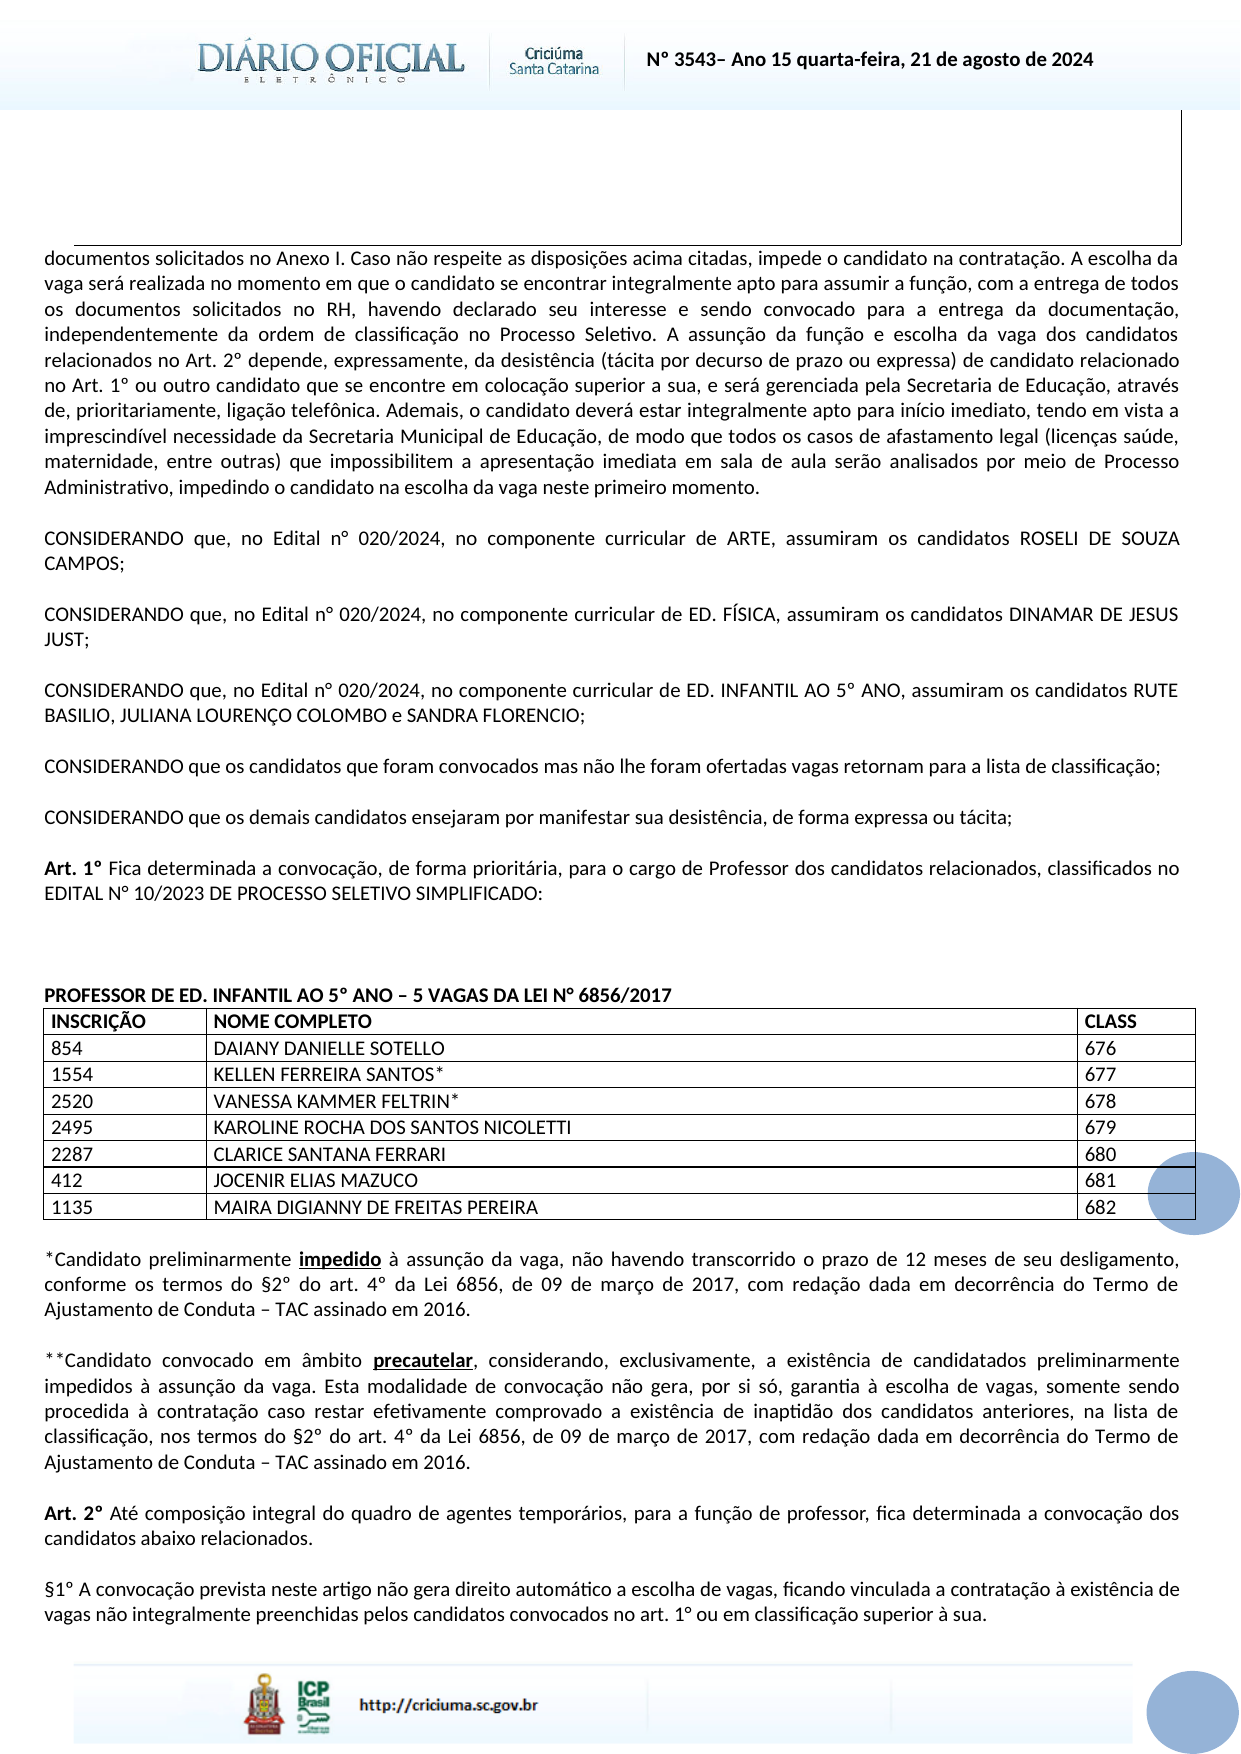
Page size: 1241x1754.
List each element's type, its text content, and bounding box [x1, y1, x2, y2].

table_cell VANESSA KAMMER FELTRIN* [207, 1088, 1077, 1113]
list Art. 2º Até composição integral do quadro de agentes temporários, para a função de professor, fica determinada a convocação dos candidatos abaixo relacionados. [44, 1500, 1181, 1551]
table_cell 679 [1078, 1115, 1195, 1140]
table_header NOME COMPLETO [207, 1009, 1077, 1034]
list Art. 1º Fica determinada a convocação, de forma prioritária, para o cargo de Professor dos candidatos relacionados, classificados no EDITAL N° 10/2023 DE PROCESSO SELETIVO SIMPLIFICADO: [44, 855, 1181, 906]
table_cell 2287 [44, 1141, 206, 1166]
table_cell 2495 [44, 1115, 206, 1140]
table_cell CLARICE SANTANA FERRARI [207, 1141, 1077, 1166]
table_cell 678 [1078, 1088, 1195, 1113]
table_cell KELLEN FERREIRA SANTOS* [207, 1062, 1077, 1087]
table_cell 677 [1078, 1062, 1195, 1087]
table_cell 682 [1078, 1194, 1156, 1219]
list **Candidato convocado em âmbito precautelar, considerando, exclusivamente, a existência de candidatados preliminarmente impedidos à assunção da vaga. Esta modalidade de convocação não gera, por si só, garantia à escolha de vagas, somente sendo procedida à contratação caso restar efetivamente comprovado a existência de inaptidão dos candidatos anteriores, na lista de classificação, nos termos do §2º do art. 4º da Lei 6856, de 09 de março de 2017, com redação dada em decorrência do Termo de Ajustamento de Conduta – TAC assinado em 2016. [44, 1347, 1181, 1474]
list §1º A convocação prevista neste artigo não gera direito automático a escolha de vagas, ficando vinculada a contratação à existência de vagas não integralmente preenchidas pelos candidatos convocados no art. 1° ou em classificação superior à sua. [44, 1576, 1181, 1627]
table_header CLASS [1078, 1009, 1195, 1034]
list CONSIDERANDO que, no Edital n° 020/2024, no componente curricular de ARTE, assumiram os candidatos ROSELI DE SOUZA CAMPOS; [44, 525, 1181, 576]
table_cell DAIANY DANIELLE SOTELLO [207, 1035, 1077, 1061]
list *Candidato preliminarmente impedido à assunção da vaga, não havendo transcorrido o prazo de 12 meses de seu desligamento, conforme os termos do §2º do art. 4º da Lei 6856, de 09 de março de 2017, com redação dada em decorrência do Termo de Ajustamento de Conduta – TAC assinado em 2016. [44, 1246, 1181, 1322]
list PROFESSOR DE ED. INFANTIL AO 5º ANO – 5 VAGAS DA LEI N° 6856/2017 [44, 982, 1181, 1008]
table_cell 412 [44, 1168, 206, 1193]
table_cell KAROLINE ROCHA DOS SANTOS NICOLETTI [207, 1115, 1077, 1140]
list CONSIDERANDO que, no Edital n° 020/2024, no componente curricular de ED. INFANTIL AO 5º ANO, assumiram os candidatos RUTE BASILIO, JULIANA LOURENÇO COLOMBO e SANDRA FLORENCIO; [44, 677, 1181, 728]
table_cell 854 [44, 1035, 206, 1061]
list documentos solicitados no Anexo I. Caso não respeite as disposições acima citadas, impede o candidato na contratação. A escolha da vaga será realizada no momento em que o candidato se encontrar integralmente apto para assumir a função, com a entrega de todos os documentos solicitados no RH, havendo declarado seu interesse e sendo convocado para a entrega da documentação, independentemente da ordem de classificação no Processo Seletivo. A assunção da função e escolha da vaga dos candidatos relacionados no Art. 2º depende, expressamente, da desistência (tácita por decurso de prazo ou expressa) de candidato relacionado no Art. 1º ou outro candidato que se encontre em colocação superior a sua, e será gerenciada pela Secretaria de Educação, através de, prioritariamente, ligação telefônica. Ademais, o candidato deverá estar integralmente apto para início imediato, tendo em vista a imprescindível necessidade da Secretaria Municipal de Educação, de modo que todos os casos de afastamento legal (licenças saúde, maternidade, entre outras) que impossibilitem a apresentação imediata em sala de aula serão analisados por meio de Processo Administrativo, impedindo o candidato na escolha da vaga neste primeiro momento. [44, 245, 1181, 499]
table_cell 680 [1078, 1141, 1195, 1166]
table_cell 1554 [44, 1062, 206, 1087]
list CONSIDERANDO que, no Edital n° 020/2024, no componente curricular de ED. FÍSICA, assumiram os candidatos DINAMAR DE JESUS JUST; [44, 601, 1181, 652]
table_cell 2520 [44, 1088, 206, 1113]
table_cell 1135 [44, 1194, 206, 1219]
table_cell JOCENIR ELIAS MAZUCO [207, 1168, 1077, 1193]
list CONSIDERANDO que os demais candidatos ensejaram por manifestar sua desistência, de forma expressa ou tácita; [44, 804, 1181, 830]
table_cell MAIRA DIGIANNY DE FREITAS PEREIRA [207, 1194, 1077, 1219]
list CONSIDERANDO que os candidatos que foram convocados mas não lhe foram ofertadas vagas retornam para a lista de classificação; [44, 753, 1181, 779]
table_cell 676 [1078, 1035, 1195, 1061]
table_cell 681 [1078, 1168, 1156, 1193]
table_header INSCRIÇÃO [44, 1009, 206, 1034]
